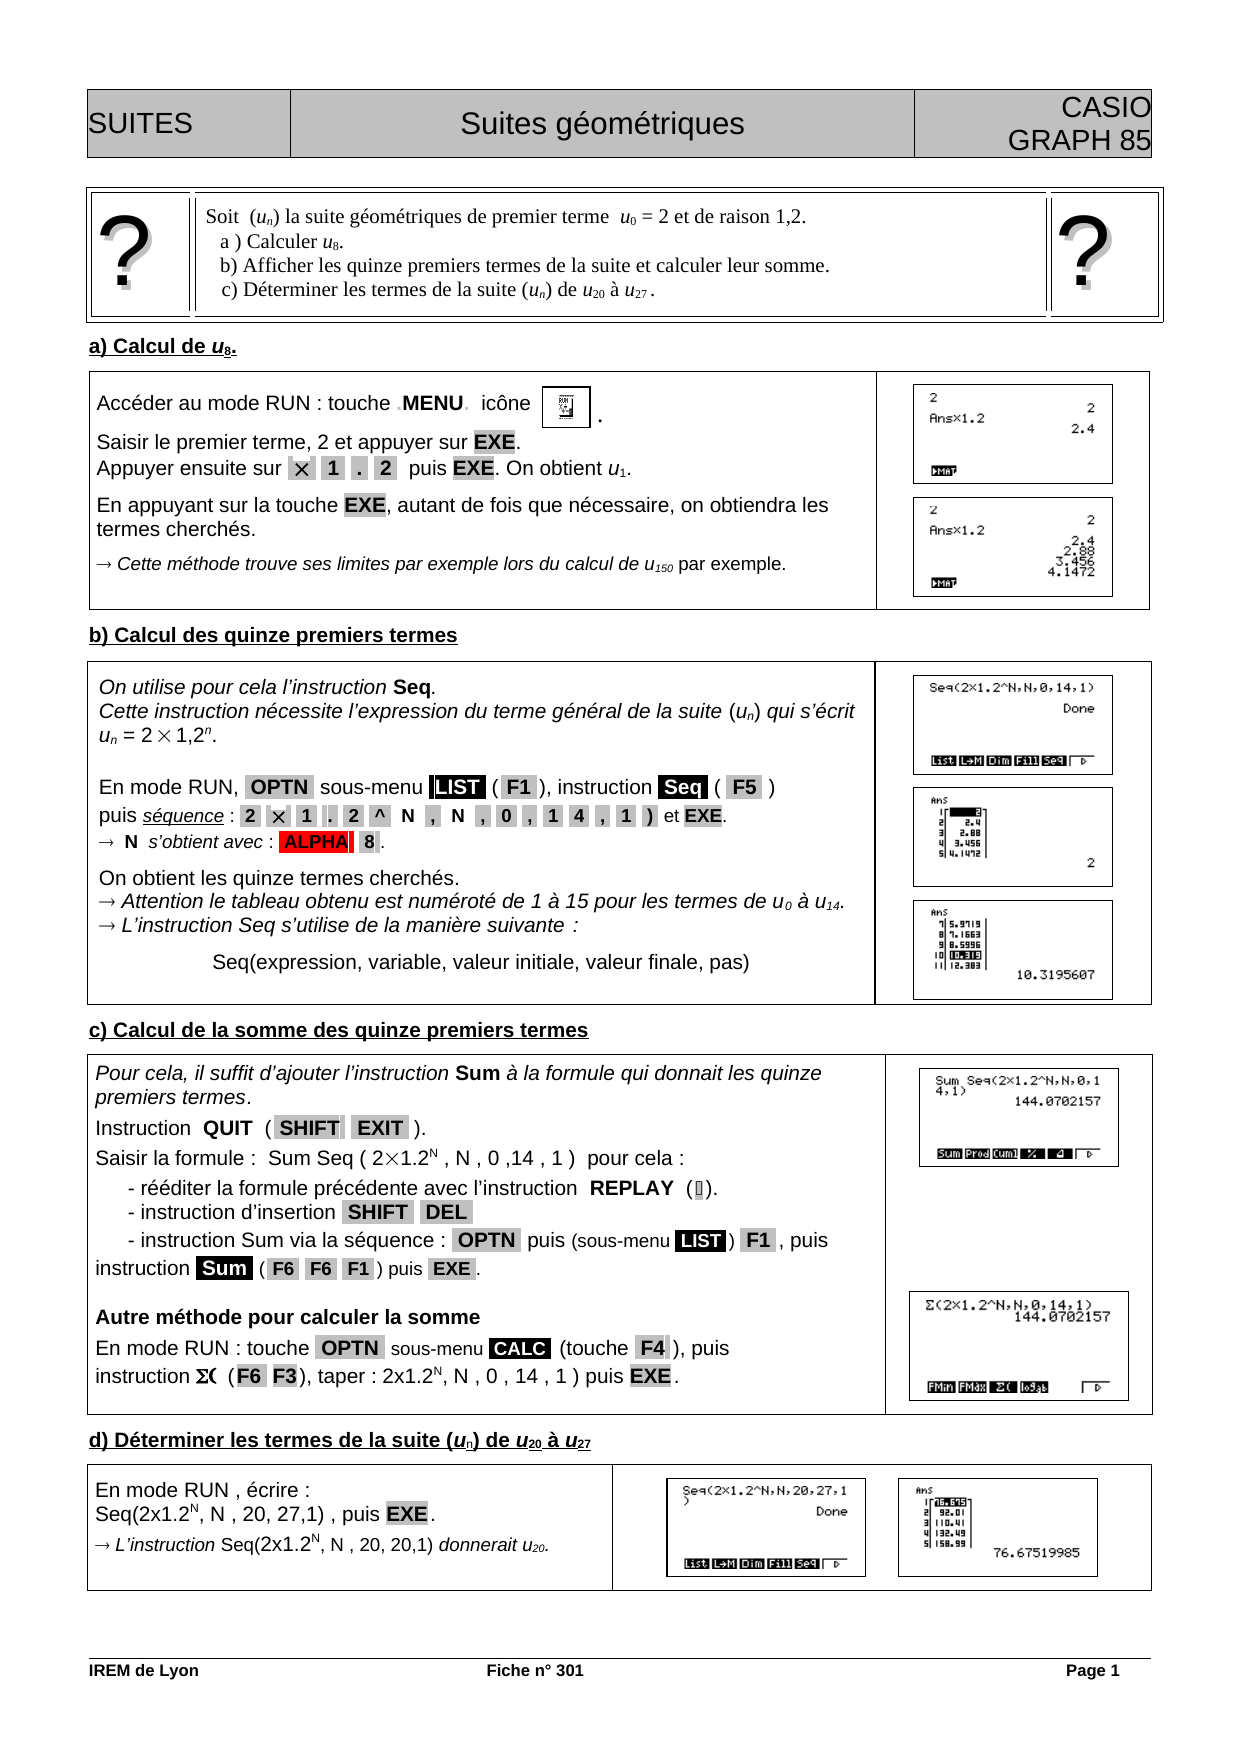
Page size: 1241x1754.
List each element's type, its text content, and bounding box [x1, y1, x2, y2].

table_header On utilise pour cela l’instruction Seq. Cette instruction nécessite l’expression du terme général de la suite (un) qui s’écrit un = 2  1,2n. En mode RUN, .OPTN. sous-menu .LIST. ( .F1. ), instruction .Seq. ( .F5. ) puis séquence : .2. .. .1. ... .2. .^. .N. .,. .N. .,. .0. .,. .1. .4. .,. .1. .). et EXE.  .N. s’obtient avec : .ALPHA. .8.. On obtient les quinze termes cherchés.  Attention le tableau obtenu est numéroté de 1 à 15 pour les termes de u0 à u14.  L’instruction Seq s’utilise de la manière suivante : Seq(expression, variable, valeur initiale, valeur finale, pas) [88, 662, 874, 1004]
table_header CASIO GRAPH 85 [915, 90, 1151, 157]
table_header SUITES [88, 90, 290, 157]
picture [929, 506, 1097, 588]
table_header Accéder au mode RUN : touche .MENU. icône . Saisir le premier terme, 2 et appuyer sur EXE. Appuyer ensuite sur .. .1. ... .2. puis EXE. On obtient u1. En appuyant sur la touche EXE, autant de fois que nécessaire, on obtiendra les termes cherchés.  Cette méthode trouve ses limites par exemple lors du calcul de u150 par exemple. [90, 372, 876, 609]
picture [929, 908, 1097, 991]
table_header ? [1048, 188, 1161, 316]
table_header [877, 372, 1149, 609]
table_header Pour cela, il suffit d’ajouter l’instruction Sum à la formule qui donnait les quinze premiers termes. Instruction .QUIT. ( .SHIFT. .EXIT. ). Saisir la formule : Sum Seq ( 21.2N , N , 0 ,14 , 1 ) pour cela : - rééditer la formule précédente avec l’instruction .REPLAY. (( ). - instruction d’insertion .SHIFT. .DEL. - instruction Sum via la séquence : .OPTN puis (sous-menu .LIST. ) .F1. , puis instruction .Sum. ( .F6. .F6. .F1. ) puis .EXE.. Autre méthode pour calculer la somme En mode RUN : touche .OPTN sous-menu .CALC. (touche .F4. ), puis instruction  ( F6. F3 ), taper : 2x1.2N, N , 0 , 14 , 1 ) puis EXE . [88, 1055, 885, 1414]
text b) Calcul des quinze premiers termes [89, 623, 1151, 647]
text d) Déterminer les termes de la suite (un) de u20 à u27 [89, 1427, 1151, 1451]
table_header [876, 662, 1151, 1004]
table_header [886, 1055, 1152, 1414]
text c) Calcul de la somme des quinze premiers termes [89, 1017, 1151, 1041]
text a) Calcul de u8. [89, 334, 1151, 358]
picture [682, 1486, 850, 1569]
table_header Soit (un) la suite géométriques de premier terme u0 = 2 et de raison 1,2. a ) Calculer u8. b) Afficher les quinze premiers termes de la suite et calculer leur somme. c) Déterminer les termes de la suite (un) de u20 à u27 . [192, 188, 1048, 316]
picture [558, 395, 574, 419]
table_header En mode RUN , écrire : Seq(2x1.2N, N , 20, 27,1) , puis EXE .  L’instruction Seq(2x1.2N, N , 20, 20,1) donnerait u20. [88, 1465, 612, 1590]
picture [929, 796, 1097, 879]
table_header Suites géométriques [291, 90, 914, 157]
picture [929, 683, 1097, 766]
table_header ? [89, 188, 192, 316]
picture [935, 1076, 1103, 1159]
picture [914, 1486, 1082, 1569]
table_header [613, 1465, 1151, 1590]
picture [925, 1300, 1113, 1393]
picture [929, 393, 1097, 476]
